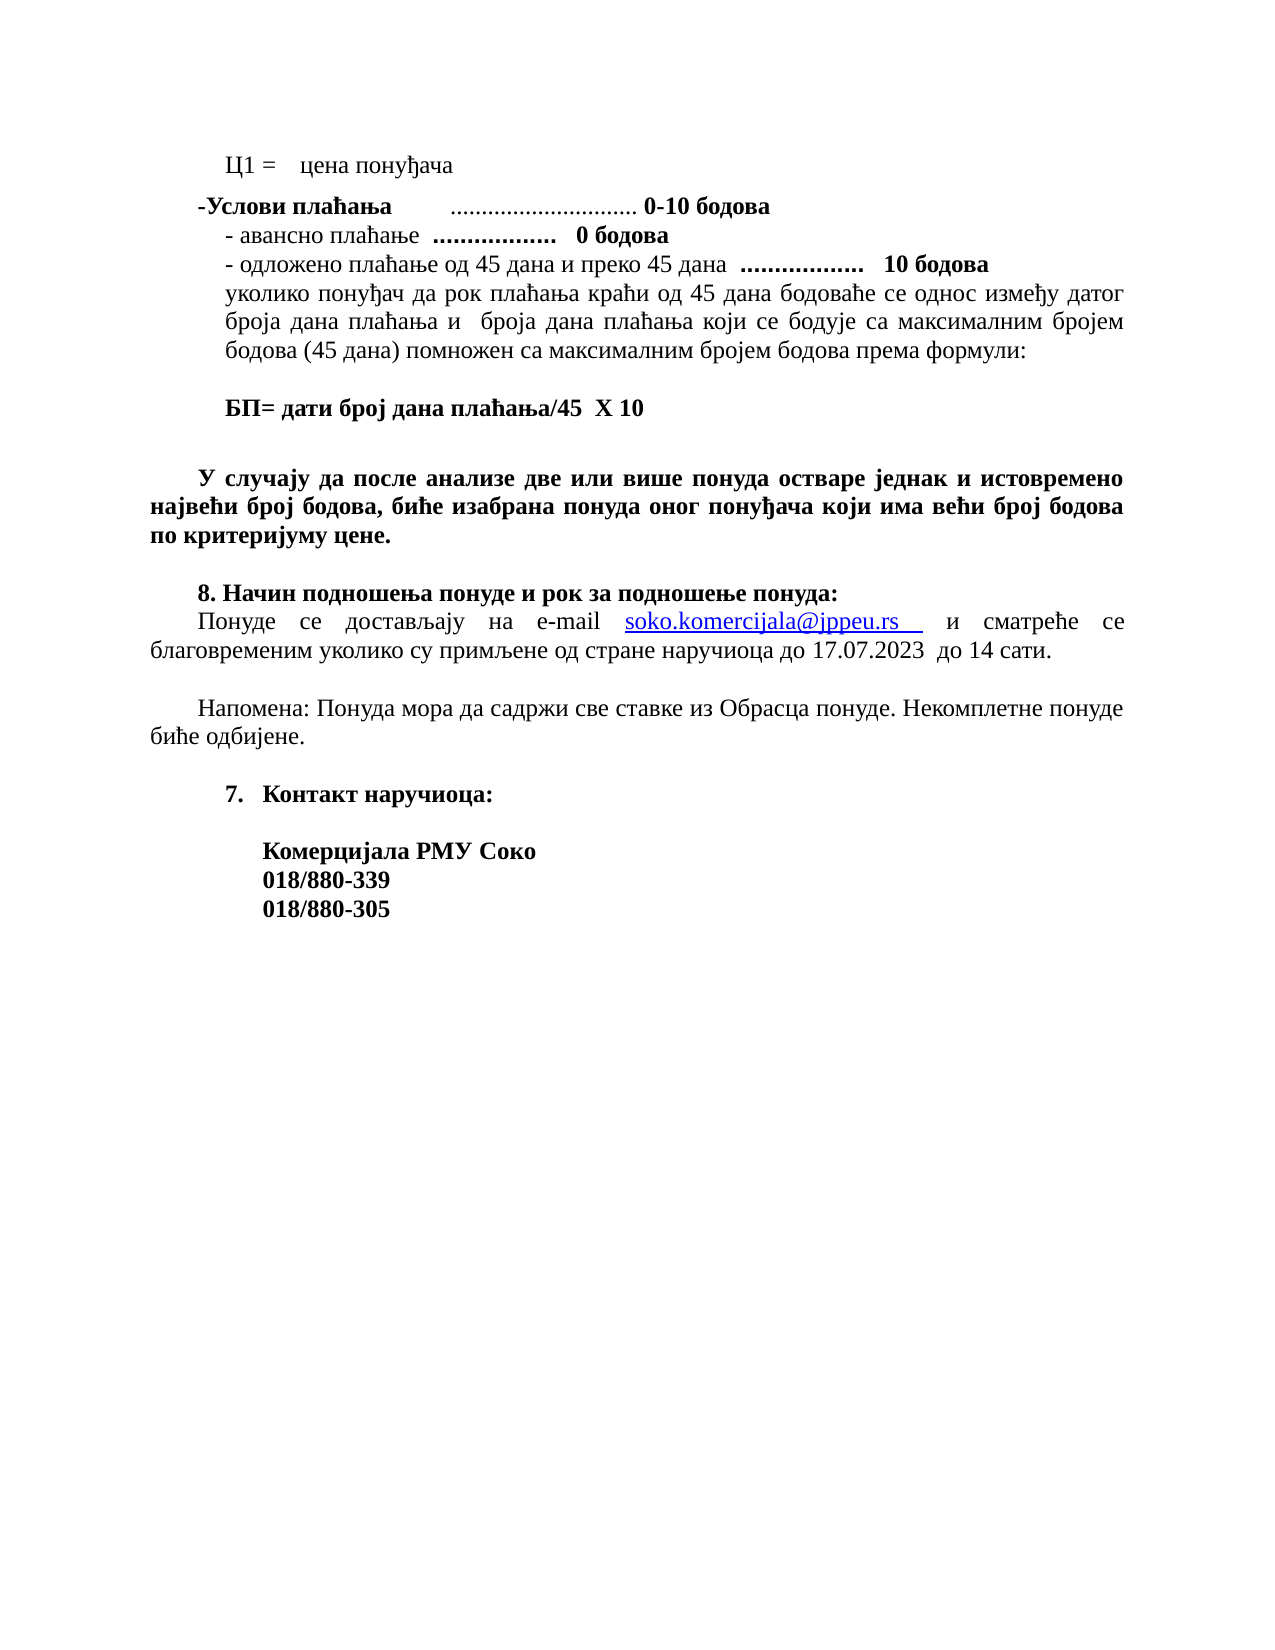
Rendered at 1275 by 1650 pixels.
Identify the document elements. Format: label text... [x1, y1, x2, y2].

text Понуде се достављају на e-mail soko.komercijala@jppeu.rs и сматреће се благовременим уколико су примљене од стране наручиоца до 17.07.2023 до 14 сати. [150, 606, 1125, 664]
text - одложено плаћање од 45 дана и преко 45 дана .................. 10 бодова [225, 249, 1125, 278]
text -Услови плаћања .............................. 0-10 бодова [150, 191, 1125, 220]
text - авансно плаћање .................. 0 бодова [225, 220, 1125, 249]
text уколико понуђач да рок плаћања краћи од 45 дана бодоваће се однос између датог броја дана плаћања и броја дана плаћања који се бодује са максималним бројем бодова (45 дана) помножен са максималним бројем бодова према формули: [225, 278, 1125, 364]
text БП= дати број дана плаћања/45 X 10 [225, 393, 1125, 421]
text 018/880-305 [225, 894, 1125, 923]
text 8. Начин подношења понуде и рок за подношење понуда: [150, 578, 1125, 606]
text 018/880-339 [225, 865, 1125, 894]
text Напомена: Понуда мора да садржи све ставке из Обрасца понуде. Некомплетне понуде биће одбијене. [150, 693, 1125, 750]
text Комерцијала РМУ Соко [225, 836, 1125, 865]
text Ц1 = цена понуђача [225, 150, 1125, 179]
list Контакт наручиоца: [225, 779, 1125, 808]
text У случају да после анализе две или више понуда остваре једнак и истовремено највећи број бодова, биће изабрана понуда оног понуђача који има већи број бодова по критеријуму цене. [150, 463, 1125, 549]
